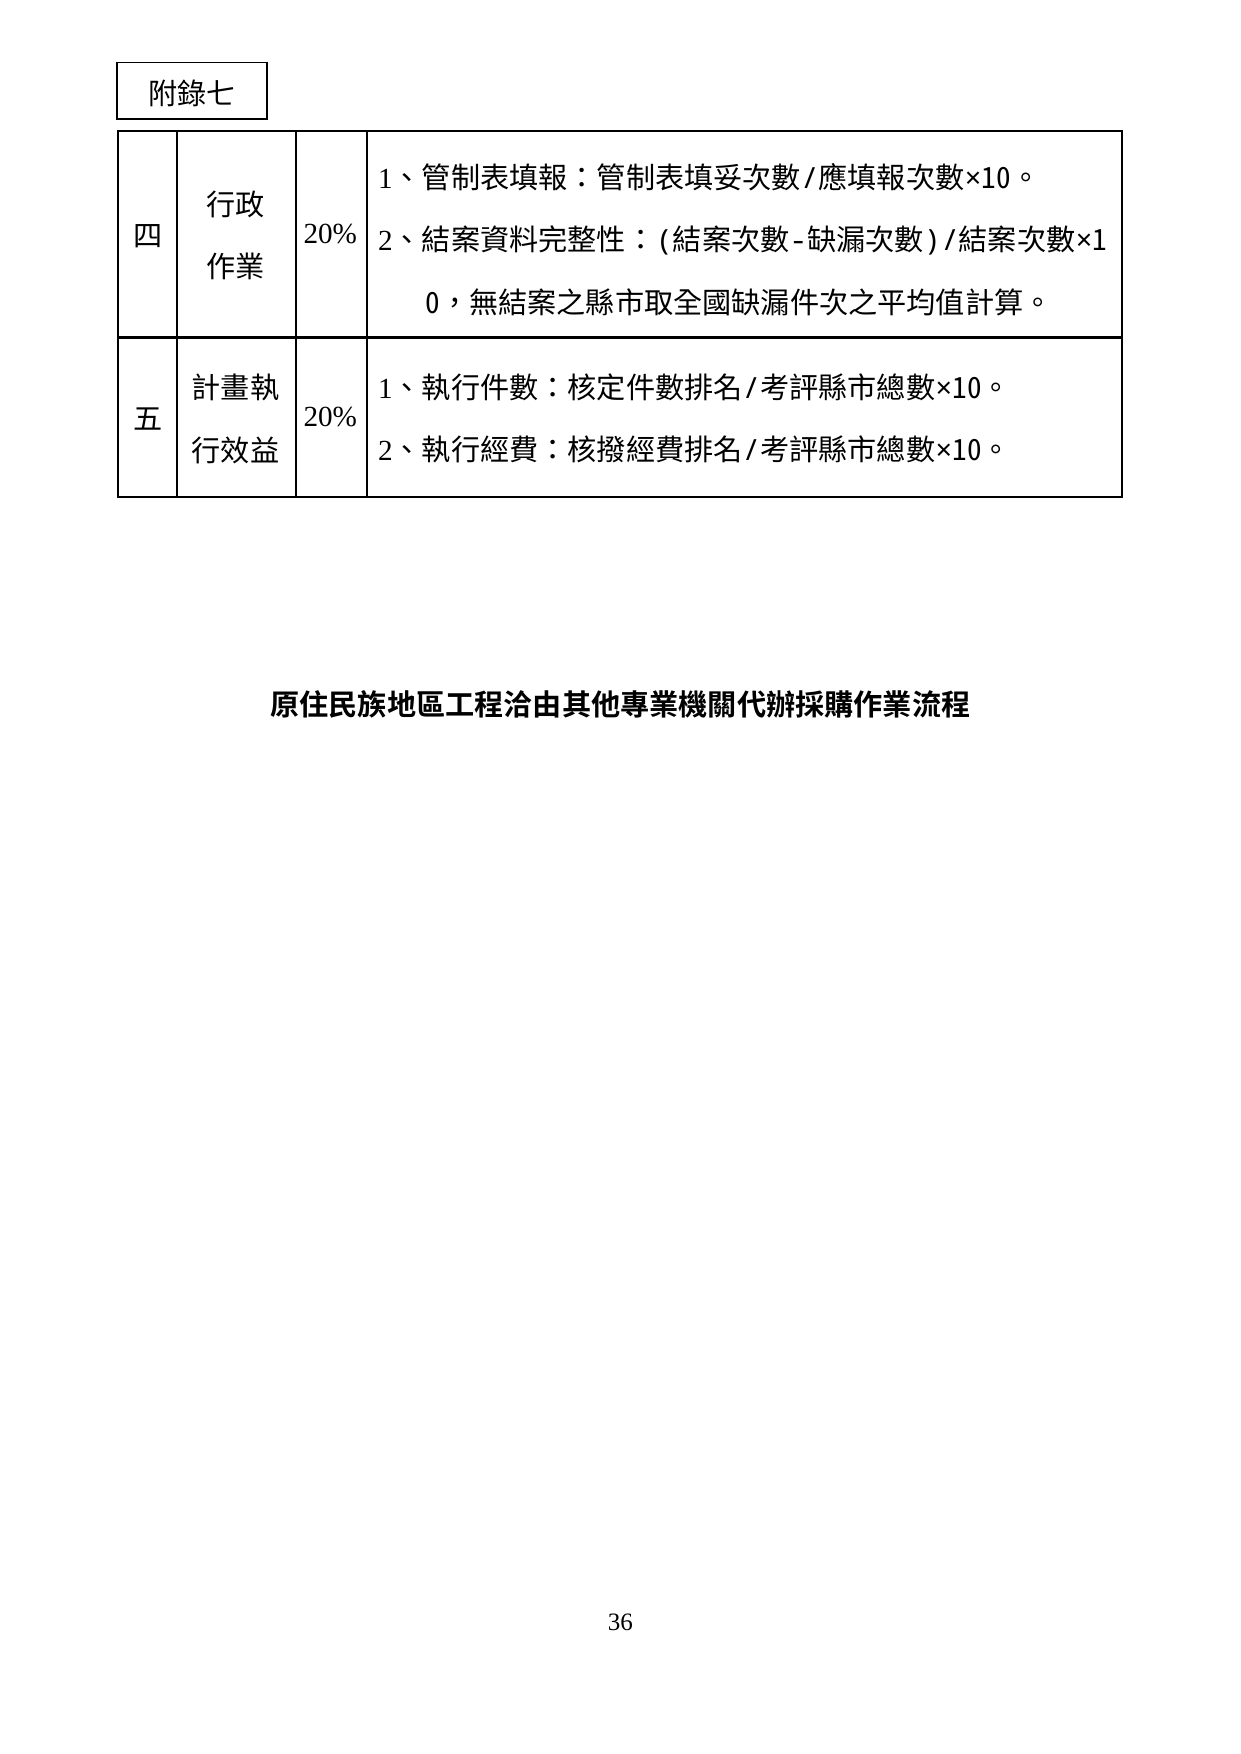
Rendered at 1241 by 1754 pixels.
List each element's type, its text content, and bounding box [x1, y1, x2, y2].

table_cell 五 [119, 339, 176, 496]
table_cell 20% [297, 132, 366, 336]
text 附錄七 [133, 71, 251, 111]
table_cell 計畫執行效益 [178, 339, 295, 496]
table_cell 管制表填報：管制表填妥次數/應填報次數×10。 結案資料完整性：(結案次數-缺漏次數)/結案次數×10，無結案之縣市取全國缺漏件次之平均值計算。 [368, 132, 1121, 336]
subtitle 原住民族地區工程洽由其他專業機關代辦採購作業流程 [118, 671, 1122, 733]
table_cell 執行件數：核定件數排名/考評縣市總數×10。 執行經費：核撥經費排名/考評縣市總數×10。 [368, 339, 1121, 496]
table_cell 行政 作業 [178, 132, 295, 336]
table_cell 四 [119, 132, 176, 336]
table_cell 20% [297, 339, 366, 496]
